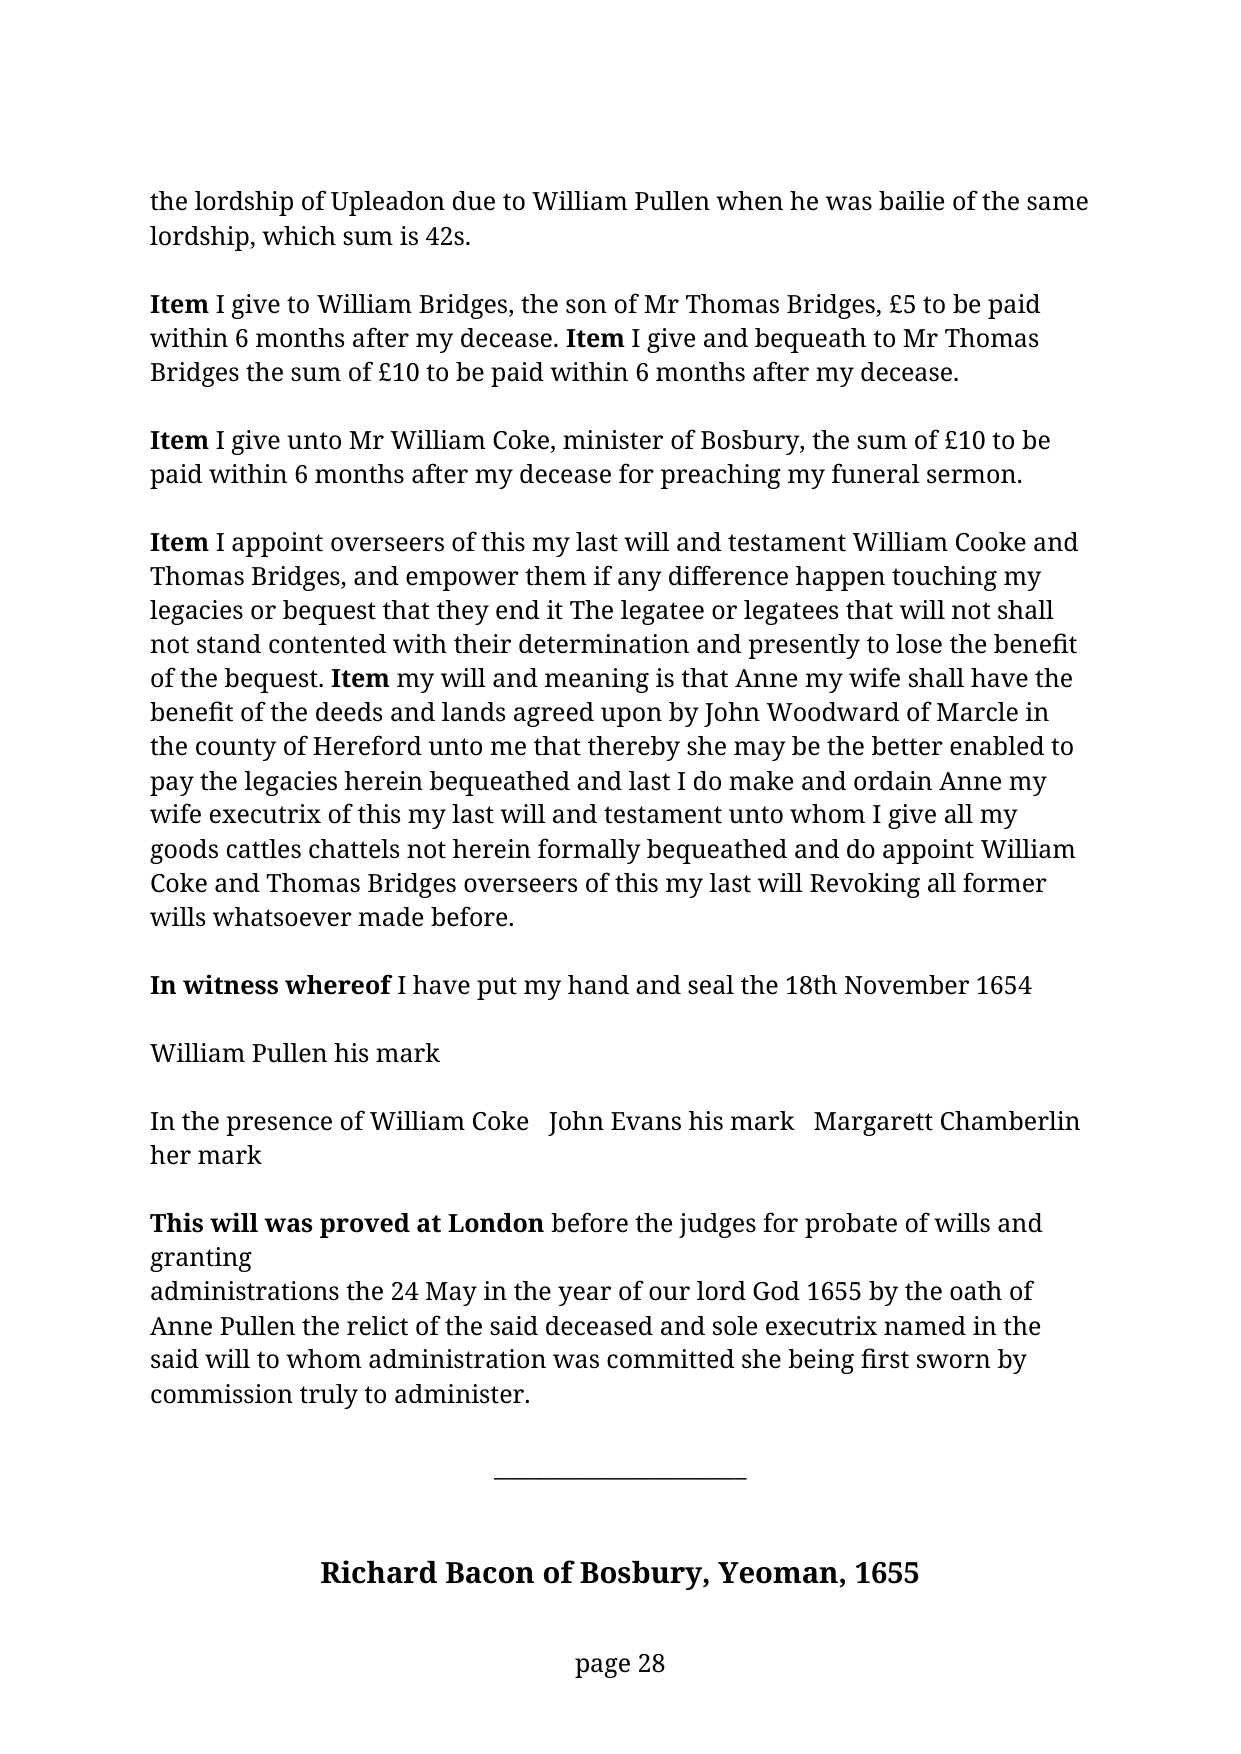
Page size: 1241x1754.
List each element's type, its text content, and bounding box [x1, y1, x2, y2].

text In witness whereof I have put my hand and seal the 18th November 1654 [150, 967, 1090, 1002]
text This will was proved at London before the judges for probate of wills and granting [150, 1206, 1090, 1274]
text administrations the 24 May in the year of our lord God 1655 by the oath of Anne Pullen the relict of the said deceased and sole executrix named in the said will to whom administration was committed she being first sworn by commission truly to administer. [150, 1274, 1090, 1410]
text Richard Bacon of Bosbury, Yeoman, 1655 [150, 1552, 1090, 1592]
text In the presence of William Coke John Evans his mark Margarett Chamberlin her mark [150, 1104, 1090, 1172]
text William Pullen his mark [150, 1036, 1090, 1070]
text Item I appoint overseers of this my last will and testament William Cooke and Thomas Bridges, and empower them if any difference happen touching my legacies or bequest that they end it The legatee or legatees that will not shall not stand contented with their determination and presently to lose the benefit of the bequest. Item my will and meaning is that Anne my wife shall have the benefit of the deeds and lands agreed upon by John Woodward of Marcle in the county of Hereford unto me that thereby she may be the better enabled to pay the legacies herein bequeathed and last I do make and ordain Anne my wife executrix of this my last will and testament unto whom I give all my goods cattles chattels not herein formally bequeathed and do appoint William Coke and Thomas Bridges overseers of this my last will Revoking all former wills whatsoever made before. [150, 525, 1090, 933]
text Item I give unto Mr William Coke, minister of Bosbury, the sum of £10 to be paid within 6 months after my decease for preaching my funeral sermon. [150, 422, 1090, 491]
text the lordship of Upleadon due to William Pullen when he was bailie of the same lordship, which sum is 42s. [150, 184, 1090, 252]
text Item I give to William Bridges, the son of Mr Thomas Bridges, £5 to be paid within 6 months after my decease. Item I give and bequeath to Mr Thomas Bridges the sum of £10 to be paid within 6 months after my decease. [150, 286, 1090, 388]
text ______________________ [150, 1450, 1090, 1484]
